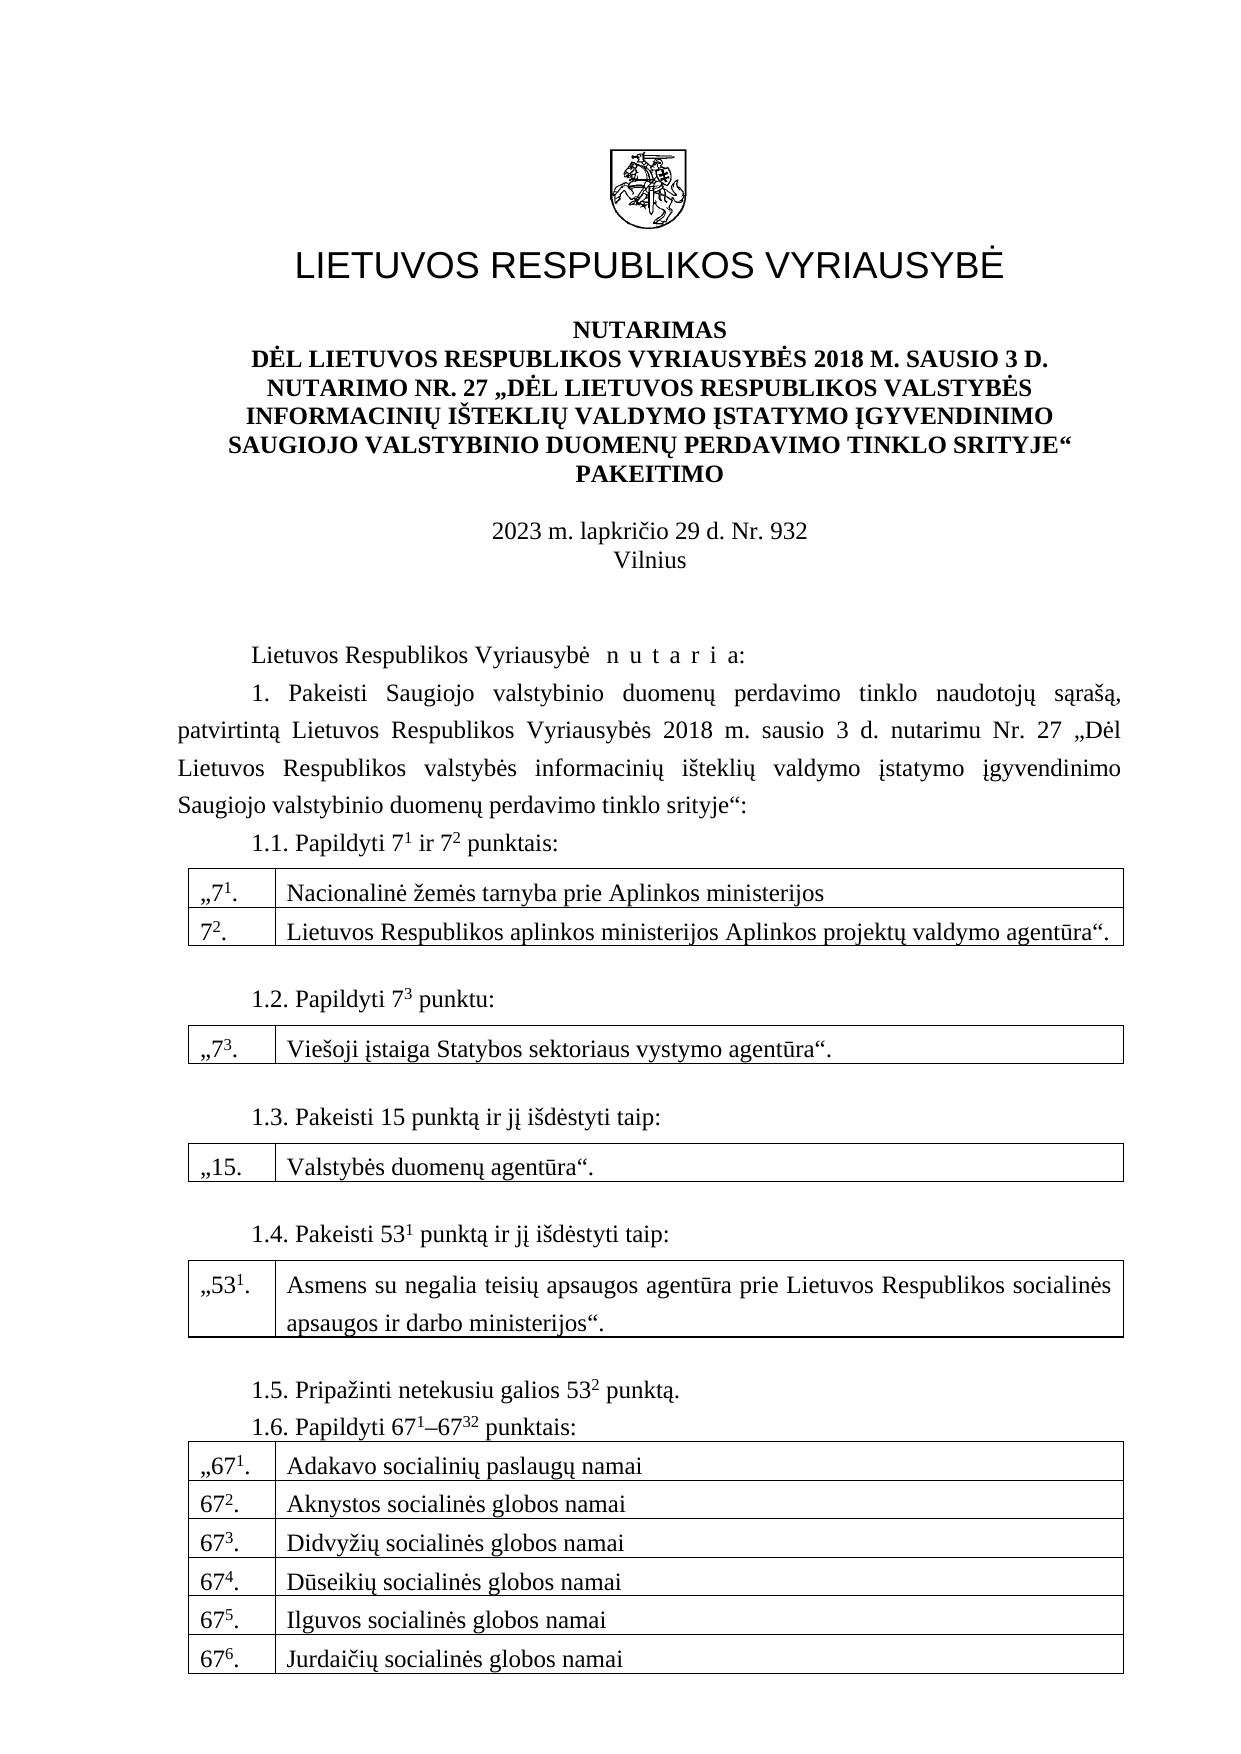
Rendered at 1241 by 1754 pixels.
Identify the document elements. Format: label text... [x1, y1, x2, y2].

table_header Nacionalinė žemės tarnyba prie Aplinkos ministerijos [276, 869, 1123, 907]
text 1.2. Papildyti 73 punktu: [177, 975, 1122, 1013]
table_header „71. [189, 869, 275, 907]
table_header Viešoji įstaiga Statybos sektoriaus vystymo agentūra“. [276, 1026, 1123, 1063]
text 1.5. Pripažinti netekusiu galios 532 punktą. [177, 1366, 1122, 1404]
table_cell Dūseikių socialinės globos namai [276, 1558, 1123, 1595]
text 1.6. Papildyti 671–6732 punktais: [177, 1404, 1122, 1441]
table_cell 675. [189, 1596, 275, 1634]
text 1.3. Pakeisti 15 punktą ir jį išdėstyti taip: [177, 1093, 1122, 1131]
table_cell Ilguvos socialinės globos namai [276, 1596, 1123, 1634]
text Lietuvos Respublikos Vyriausybė nutaria: [177, 631, 1122, 669]
table_cell 72. [189, 908, 275, 945]
text Lietuvos Respublikos Vyriausybė [177, 243, 1122, 286]
table_header „15. [189, 1144, 275, 1181]
table_cell 673. [189, 1519, 275, 1557]
table_cell Didvyžių socialinės globos namai [276, 1519, 1123, 1557]
table_header „531. [189, 1261, 275, 1336]
text Vilnius [177, 545, 1122, 574]
table_cell 674. [189, 1558, 275, 1595]
table_header Valstybės duomenų agentūra“. [276, 1144, 1123, 1181]
text DĖL LIETUVOS RESPUBLIKOS VYRIAUSYBĖS 2018 m. sausio 3 d. nutarimo nr. 27 „DĖL Lietuvos Respublikos valstybės informacinių išteklių valdymo įstatymo įgyvendinimo Saugiojo valstybinio duomenų perdavimo tinklo srityje“ PAKEITIMO [177, 344, 1122, 488]
table_header Asmens su negalia teisių apsaugos agentūra prie Lietuvos Respublikos socialinės apsaugos ir darbo ministerijos“. [276, 1261, 1123, 1336]
text 1.1. Papildyti 71 ir 72 punktais: [177, 819, 1122, 856]
table_cell 672. [189, 1481, 275, 1518]
text 1.4. Pakeisti 531 punktą ir jį išdėstyti taip: [177, 1211, 1122, 1248]
table_cell Lietuvos Respublikos aplinkos ministerijos Aplinkos projektų valdymo agentūra“. [276, 908, 1123, 945]
text 1. Pakeisti Saugiojo valstybinio duomenų perdavimo tinklo naudotojų sąrašą, patvirtintą Lietuvos Respublikos Vyriausybės 2018 m. sausio 3 d. nutarimu Nr. 27 „Dėl Lietuvos Respublikos valstybės informacinių išteklių valdymo įstatymo įgyvendinimo Saugiojo valstybinio duomenų perdavimo tinklo srityje“: [177, 669, 1122, 819]
text 2023 m. lapkričio 29 d. Nr. 932 [177, 516, 1122, 545]
table_cell Aknystos socialinės globos namai [276, 1481, 1123, 1518]
table_cell 676. [189, 1635, 275, 1672]
table_header Adakavo socialinių paslaugų namai [276, 1442, 1123, 1480]
text nutarimas [177, 315, 1122, 344]
table_cell Jurdaičių socialinės globos namai [276, 1635, 1123, 1672]
table_header „671. [189, 1442, 275, 1480]
table_header „73. [189, 1026, 275, 1063]
